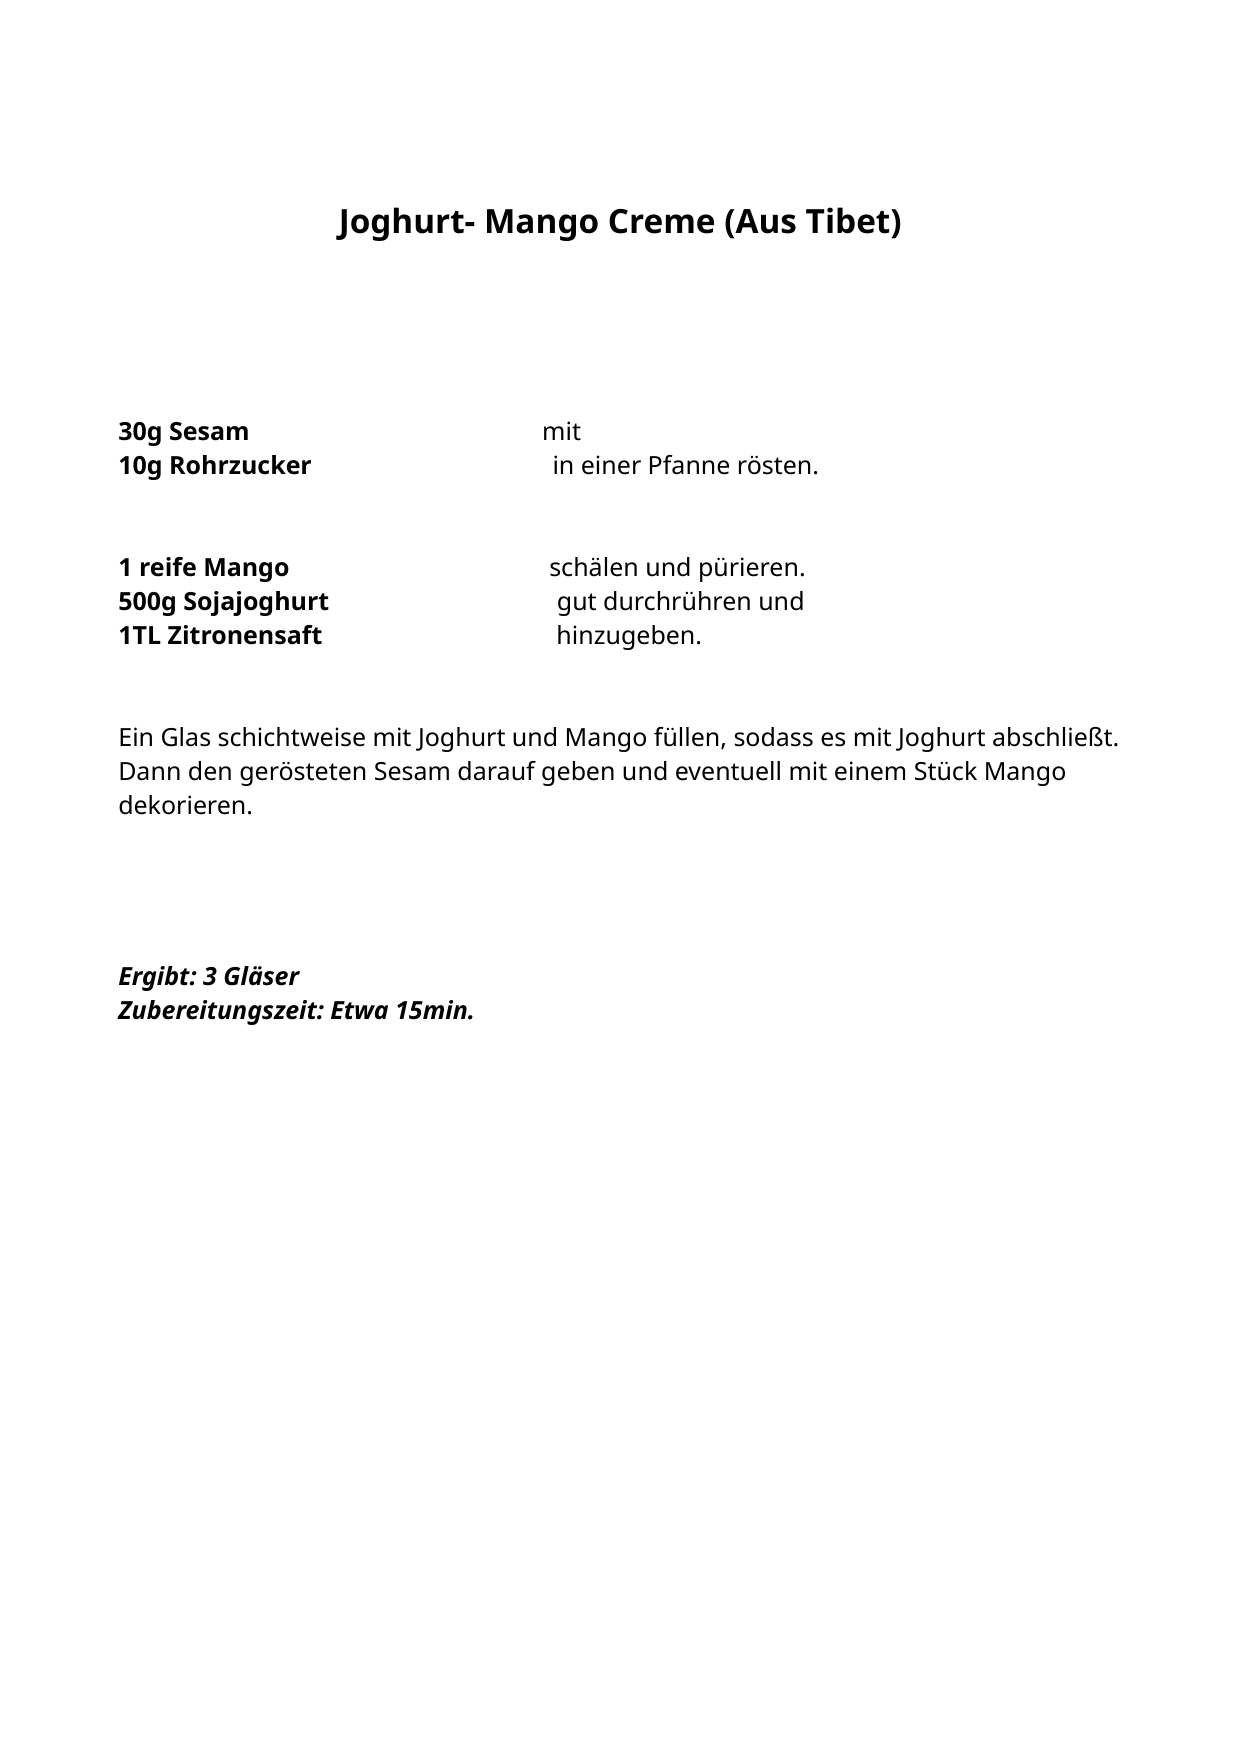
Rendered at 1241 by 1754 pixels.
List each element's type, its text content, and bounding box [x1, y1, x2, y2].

text Zubereitungszeit: Etwa 15min. [118, 992, 1122, 1026]
text 30g Sesam mit [118, 413, 1122, 447]
text 1 reife Mango schälen und pürieren. [118, 549, 1122, 584]
text 500g Sojajoghurt gut durchrühren und [118, 584, 1122, 618]
text Joghurt- Mango Creme (Aus Tibet) [118, 198, 1122, 243]
text 10g Rohrzucker in einer Pfanne rösten. [118, 447, 1122, 481]
text 1TL Zitronensaft hinzugeben. [118, 618, 1122, 652]
text Ein Glas schichtweise mit Joghurt und Mango füllen, sodass es mit Joghurt abschließt. Dann den gerösteten Sesam darauf geben und eventuell mit einem Stück Mango dekorieren. [118, 720, 1122, 822]
text Ergibt: 3 Gläser [118, 958, 1122, 992]
